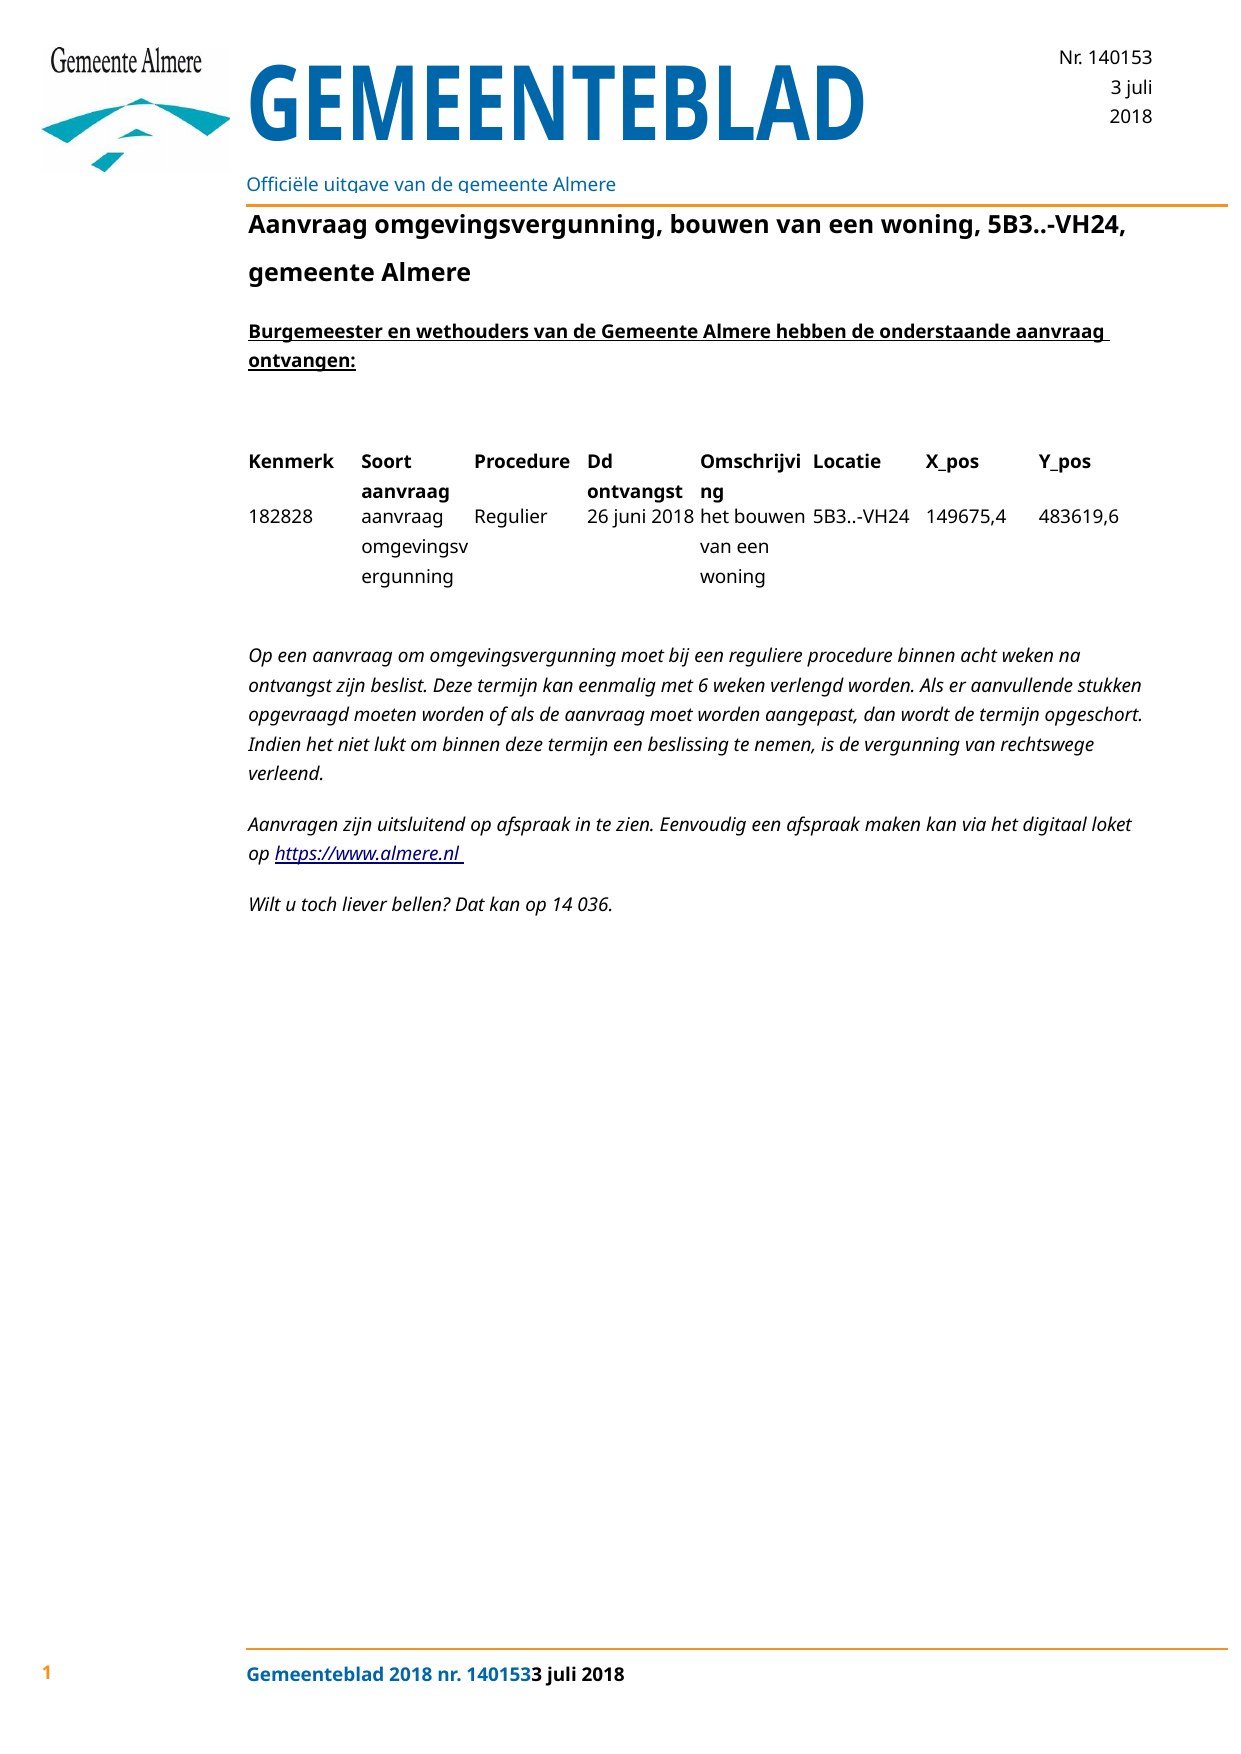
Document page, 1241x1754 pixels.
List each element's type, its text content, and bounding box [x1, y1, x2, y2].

table_cell het bouwen van een woning [700, 504, 813, 589]
table_header Soort aanvraag [361, 449, 474, 504]
text Aanvraag omgevingsvergunning, bouwen van een woning, 5B3..-VH24, gemeente Almere [248, 207, 1152, 288]
table_cell 5B3..-VH24 [813, 504, 926, 589]
table_cell 26 juni 2018 [587, 504, 700, 589]
table_header Omschrijving [700, 449, 813, 504]
table_header Y_pos [1039, 449, 1152, 504]
text Op een aanvraag om omgevingsvergunning moet bij een reguliere procedure binnen acht weken na ontvangst zijn beslist. Deze termijn kan eenmalig met 6 weken verlengd worden. Als er aanvullende stukken opgevraagd moeten worden of als de aanvraag moet worden aangepast, dan wordt de termijn opgeschort. Indien het niet lukt om binnen deze termijn een beslissing te nemen, is de vergunning van rechtswege verleend. [248, 642, 1152, 786]
text Wilt u toch liever bellen? Dat kan op 14 036. [248, 891, 1152, 917]
table_header Dd ontvangst [587, 449, 700, 504]
table_cell 483619,6 [1039, 504, 1152, 589]
table_cell aanvraag omgevingsvergunning [361, 504, 474, 589]
text Burgemeester en wethouders van de Gemeente Almere hebben de onderstaande aanvraag ontvangen: [248, 318, 1152, 373]
table_header Procedure [474, 449, 587, 504]
picture [41, 47, 231, 172]
text Aanvragen zijn uitsluitend op afspraak in te zien. Eenvoudig een afspraak maken kan via het digitaal loket op https://www.almere.nl [248, 811, 1152, 866]
table_cell Regulier [474, 504, 587, 589]
table_header Locatie [813, 449, 926, 504]
table_header X_pos [926, 449, 1038, 504]
table_cell 182828 [248, 504, 361, 589]
table_cell 149675,4 [926, 504, 1038, 589]
table_header Kenmerk [248, 449, 361, 504]
